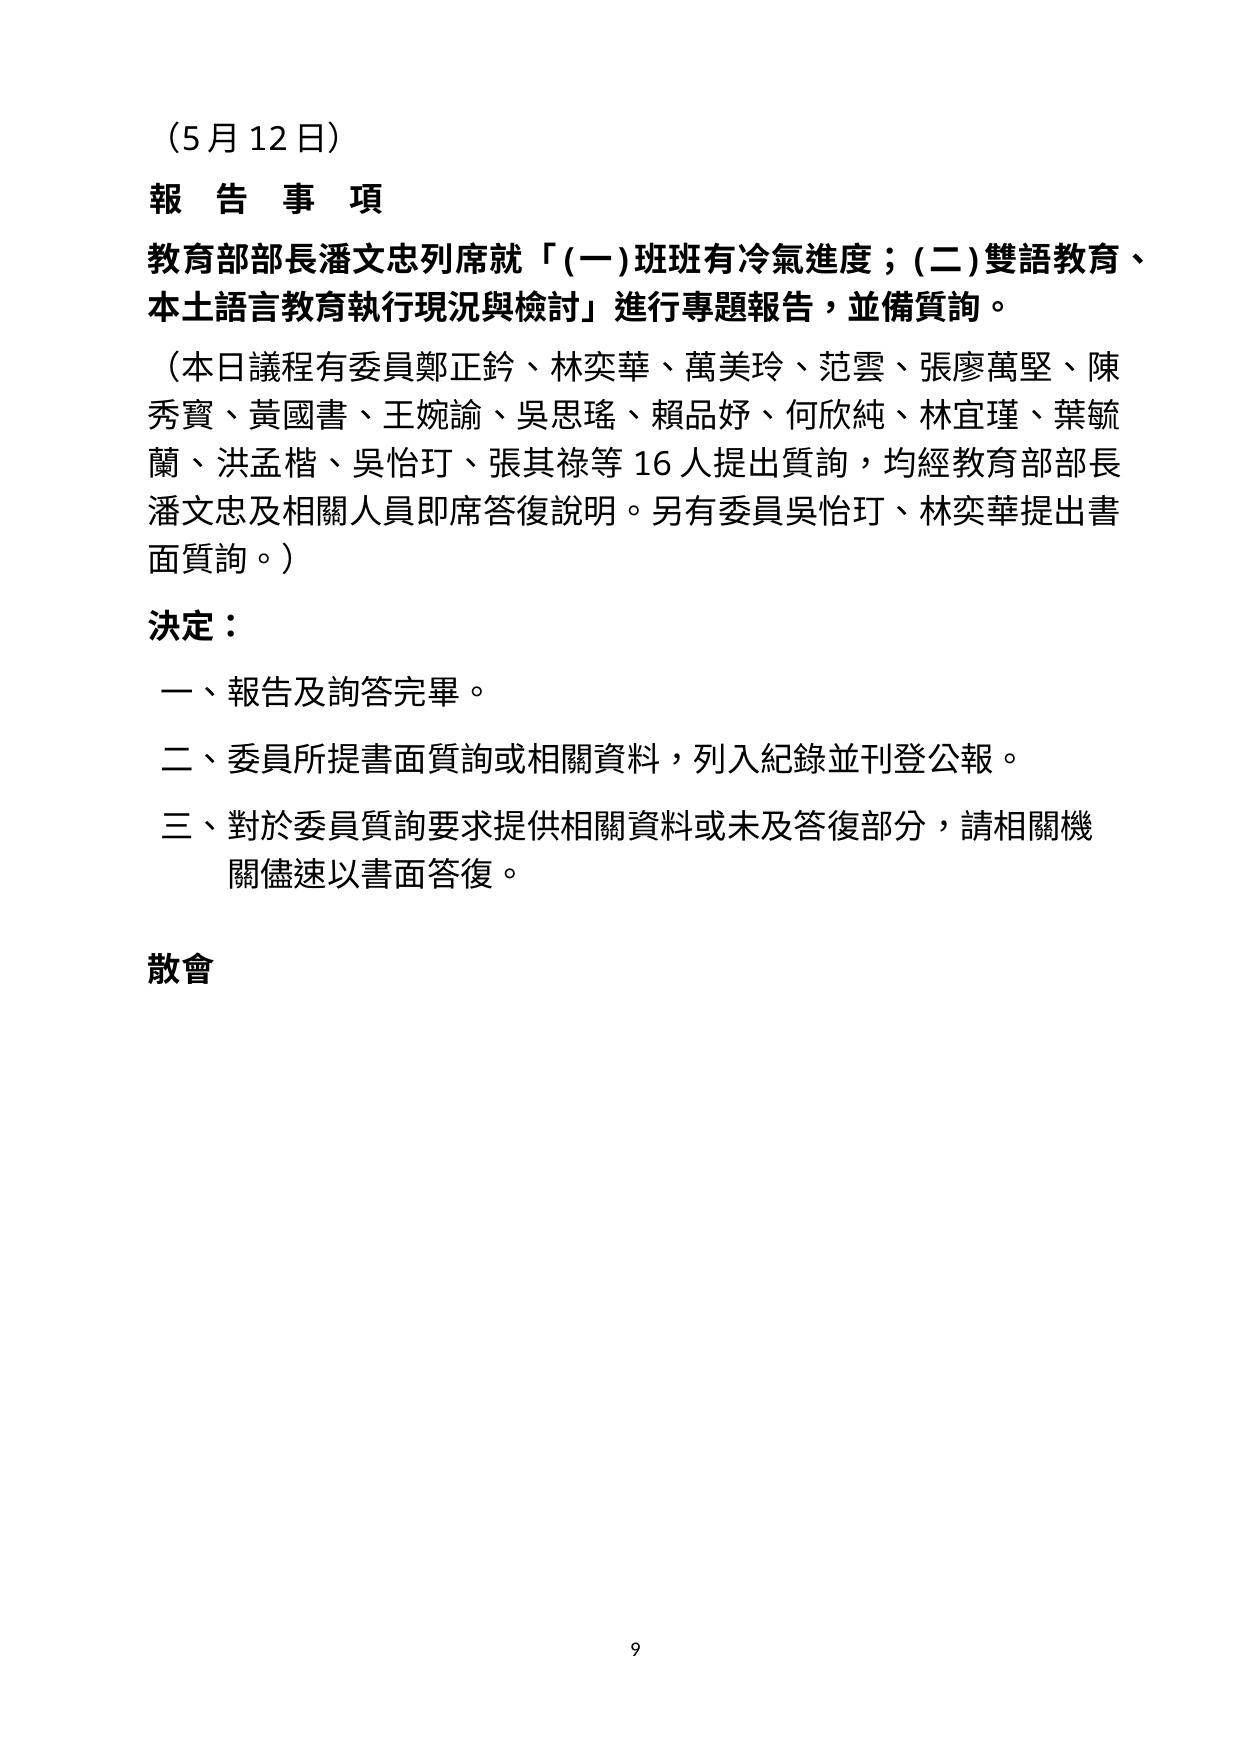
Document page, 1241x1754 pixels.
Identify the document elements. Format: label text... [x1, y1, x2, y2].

text 教育部部長潘文忠列席就「(一)班班有冷氣進度；(二)雙語教育、本土語言教育執行現況與檢討」進行專題報告，並備質詢。 [148, 233, 1122, 329]
text （本日議程有委員鄭正鈐、林奕華、萬美玲、范雲、張廖萬堅、陳秀寳、黃國書、王婉諭、吳思瑤、賴品妤、何欣純、林宜瑾、葉毓蘭、洪孟楷、吳怡玎、張其祿等16人提出質詢，均經教育部部長潘文忠及相關人員即席答復說明。另有委員吳怡玎、林奕華提出書面質詢。） [148, 341, 1122, 581]
text 報 告 事 項 [149, 173, 1122, 221]
text 三、對於委員質詢要求提供相關資料或未及答復部分，請相關機關儘速以書面答復。 [160, 800, 1122, 896]
text 一、報告及詢答完畢。 [160, 666, 1122, 714]
text 決定： [148, 600, 1120, 648]
text 散會 [148, 943, 1120, 991]
text （5月12日） [148, 112, 1122, 160]
text 二、委員所提書面質詢或相關資料，列入紀錄並刊登公報。 [160, 733, 1122, 781]
